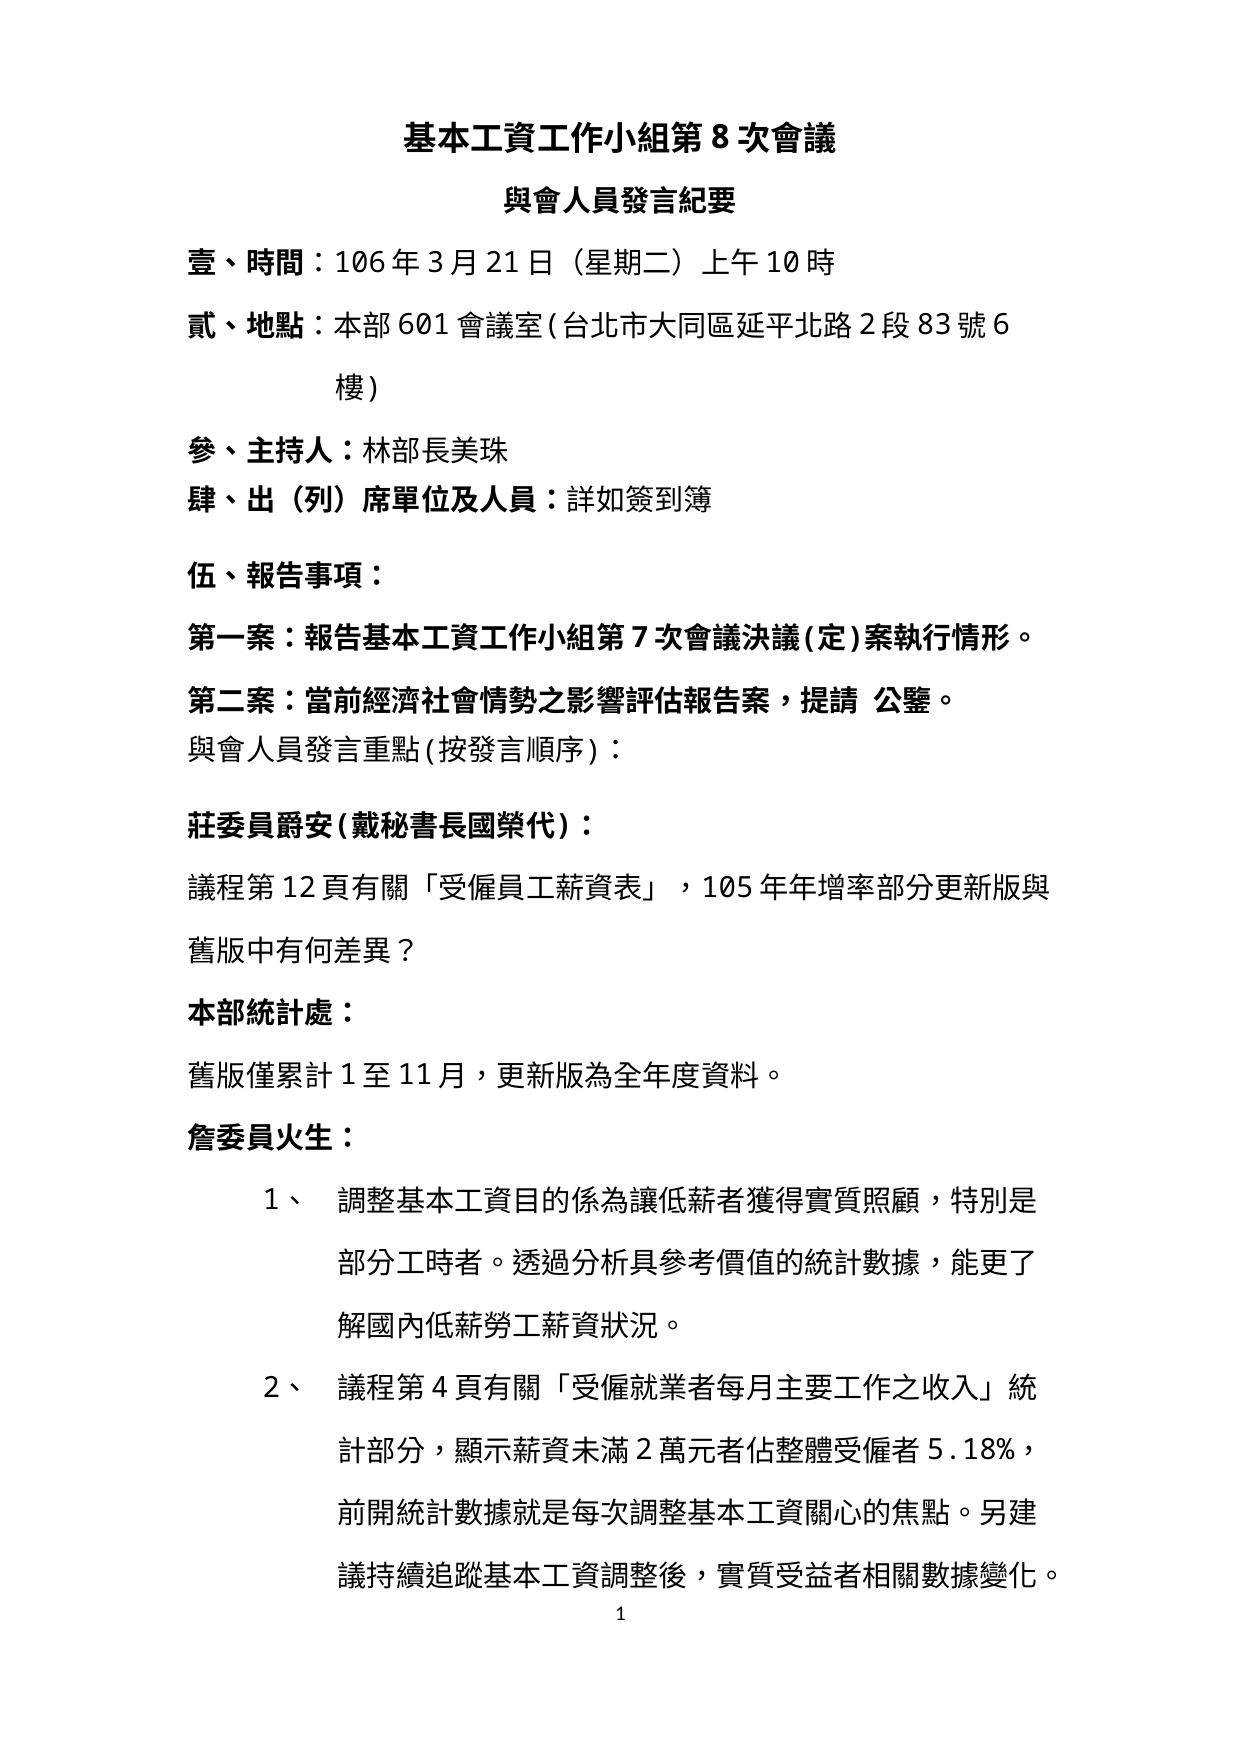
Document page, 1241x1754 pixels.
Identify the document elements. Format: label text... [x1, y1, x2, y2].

text 壹、時間：106年3月21日（星期二）上午10時 [187, 219, 1053, 282]
text 第一案：報告基本工資工作小組第7次會議決議(定)案執行情形。 [187, 594, 1053, 657]
text 詹委員火生： [187, 1094, 1053, 1157]
text 基本工資工作小組第8次會議 [187, 94, 1053, 157]
text 與會人員發言紀要 [187, 157, 1053, 219]
text 貳、地點：本部601會議室(台北市大同區延平北路2段83號6樓) [187, 282, 1053, 407]
text 肆、出（列）席單位及人員：詳如簽到簿 [187, 469, 1053, 521]
text 本部統計處： [187, 969, 1053, 1032]
text 伍、報告事項： [187, 532, 1053, 594]
list 調整基本工資目的係為讓低薪者獲得實質照顧，特別是部分工時者。透過分析具參考價值的統計數據，能更了解國內低薪勞工薪資狀況。 [262, 1157, 1053, 1344]
text 與會人員發言重點(按發言順序)： [187, 719, 1053, 771]
text 參、主持人：林部長美珠 [187, 407, 1053, 469]
text 莊委員爵安(戴秘書長國榮代)： [187, 782, 1053, 844]
text 第二案：當前經濟社會情勢之影響評估報告案，提請 公鑒。 [187, 657, 1053, 719]
list 議程第4頁有關「受僱就業者每月主要工作之收入」統計部分，顯示薪資未滿2萬元者佔整體受僱者5.18%，前開統計數據就是每次調整基本工資關心的焦點。另建議持續追蹤基本工資調整後，實質受益者相關數據變化。 [262, 1344, 1053, 1594]
text 議程第12頁有關「受僱員工薪資表」，105年年增率部分更新版與舊版中有何差異？ [187, 844, 1053, 969]
text 舊版僅累計1至11月，更新版為全年度資料。 [187, 1032, 1053, 1094]
